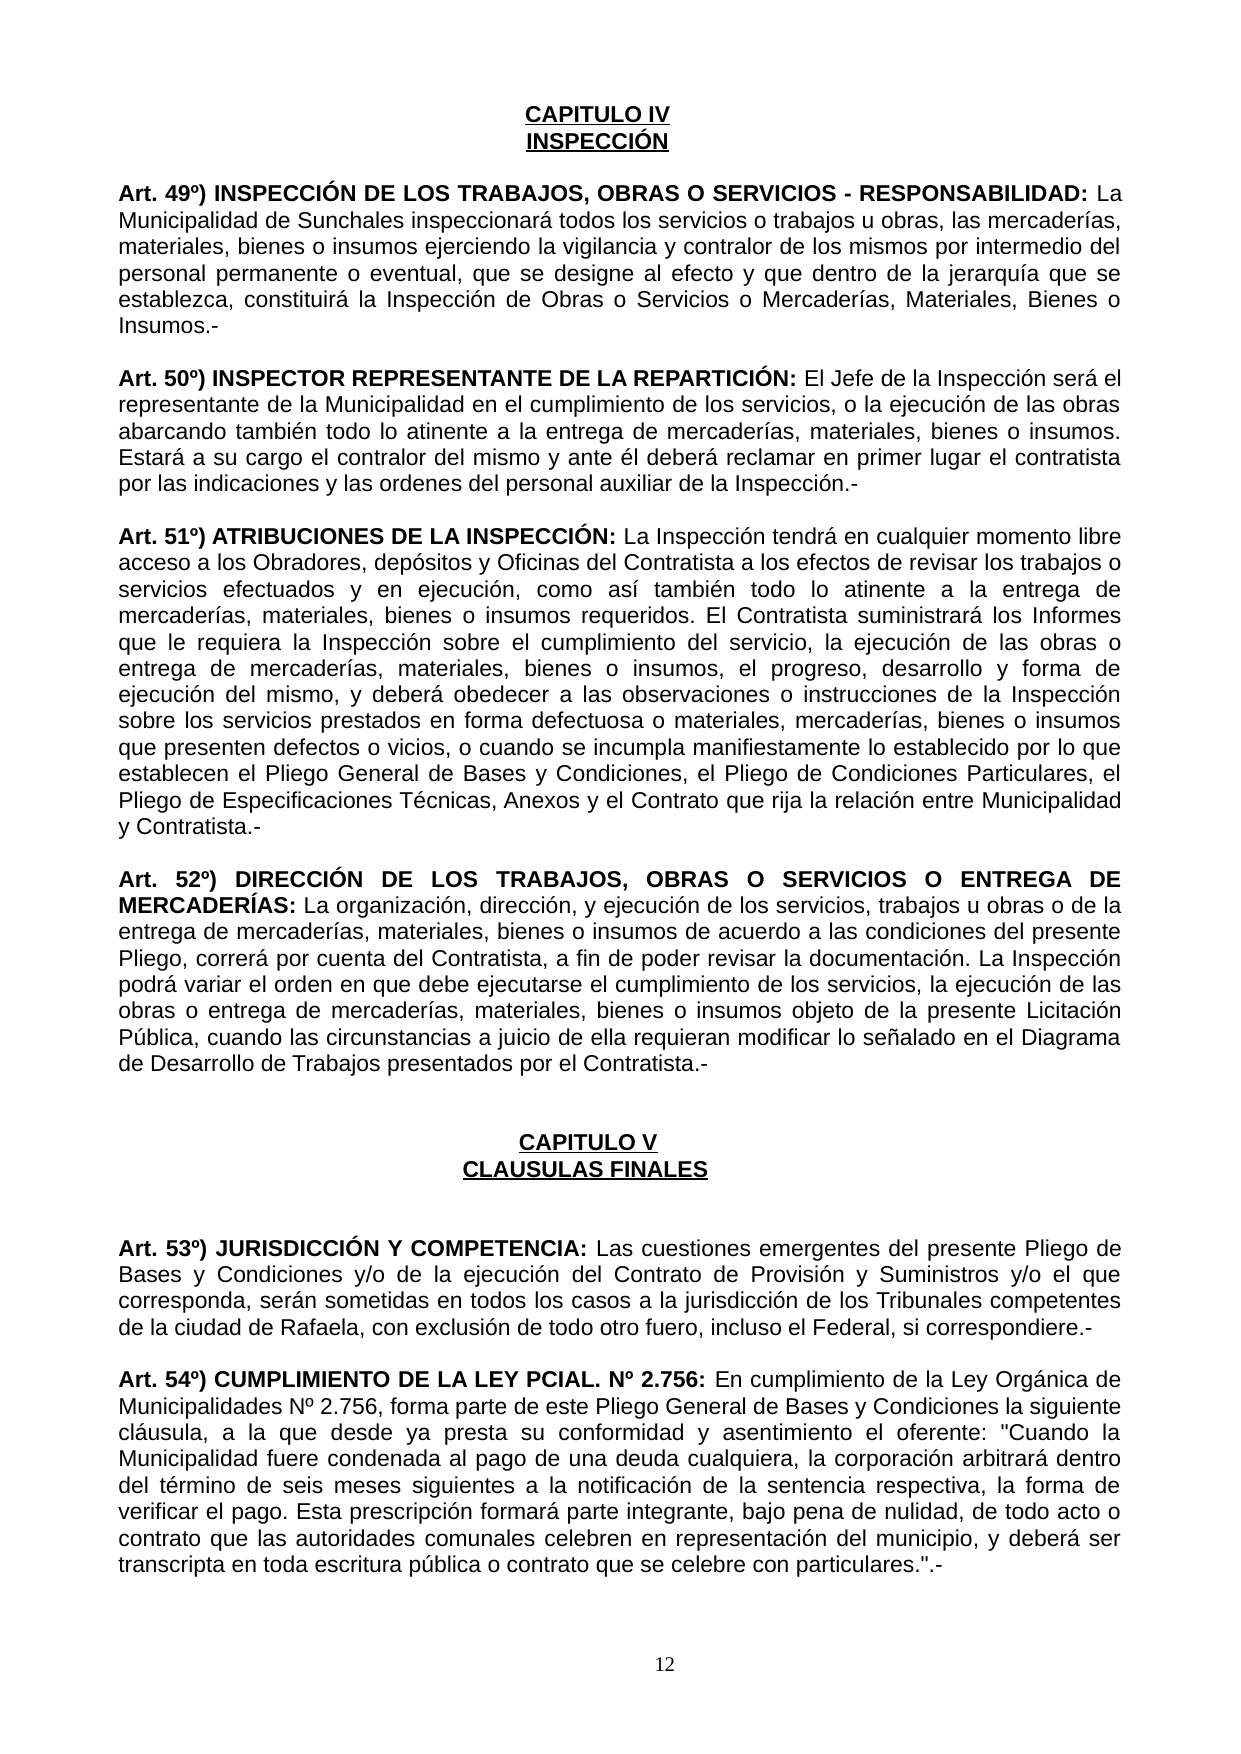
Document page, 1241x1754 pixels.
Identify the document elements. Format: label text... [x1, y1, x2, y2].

text Art. 51º) ATRIBUCIONES DE LA INSPECCIÓN: La Inspección tendrá en cualquier momento libre acceso a los Obradores, depósitos y Oficinas del Contratista a los efectos de revisar los trabajos o servicios efectuados y en ejecución, como así también todo lo atinente a la entrega de mercaderías, materiales, bienes o insumos requeridos. El Contratista suministrará los Informes que le requiera la Inspección sobre el cumplimiento del servicio, la ejecución de las obras o entrega de mercaderías, materiales, bienes o insumos, el progreso, desarrollo y forma de ejecución del mismo, y deberá obedecer a las observaciones o instrucciones de la Inspección sobre los servicios prestados en forma defectuosa o materiales, mercaderías, bienes o insumos que presenten defectos o vicios, o cuando se incumpla manifiestamente lo establecido por lo que establecen el Pliego General de Bases y Condiciones, el Pliego de Condiciones Particulares, el Pliego de Especificaciones Técnicas, Anexos y el Contrato que rija la relación entre Municipalidad y Contratista.- [118, 523, 1122, 839]
text Art. 49º) INSPECCIÓN DE LOS TRABAJOS, OBRAS O SERVICIOS - RESPONSABILIDAD: La Municipalidad de Sunchales inspeccionará todos los servicios o trabajos u obras, las mercaderías, materiales, bienes o insumos ejerciendo la vigilancia y contralor de los mismos por intermedio del personal permanente o eventual, que se designe al efecto y que dentro de la jerarquía que se establezca, constituirá la Inspección de Obras o Servicios o Mercaderías, Materiales, Bienes o Insumos.- [118, 180, 1122, 338]
text CAPITULO V [118, 1129, 1122, 1156]
text INSPECCIÓN [118, 128, 1122, 154]
subtitle CAPITULO IV [118, 101, 1122, 128]
text Art. 52º) DIRECCIÓN DE LOS TRABAJOS, OBRAS O SERVICIOS O ENTREGA DE MERCADERÍAS: La organización, dirección, y ejecución de los servicios, trabajos u obras o de la entrega de mercaderías, materiales, bienes o insumos de acuerdo a las condiciones del presente Pliego, correrá por cuenta del Contratista, a fin de poder revisar la documentación. La Inspección podrá variar el orden en que debe ejecutarse el cumplimiento de los servicios, la ejecución de las obras o entrega de mercaderías, materiales, bienes o insumos objeto de la presente Licitación Pública, cuando las circunstancias a juicio de ella requieran modificar lo señalado en el Diagrama de Desarrollo de Trabajos presentados por el Contratista.- [118, 866, 1122, 1076]
text Art. 53º) JURISDICCIÓN Y COMPETENCIA: Las cuestiones emergentes del presente Pliego de Bases y Condiciones y/o de la ejecución del Contrato de Provisión y Suministros y/o el que corresponda, serán sometidas en todos los casos a la jurisdicción de los Tribunales competentes de la ciudad de Rafaela, con exclusión de todo otro fuero, incluso el Federal, si correspondiere.- [118, 1234, 1122, 1340]
text Art. 50º) INSPECTOR REPRESENTANTE DE LA REPARTICIÓN: El Jefe de la Inspección será el representante de la Municipalidad en el cumplimiento de los servicios, o la ejecución de las obras abarcando también todo lo atinente a la entrega de mercaderías, materiales, bienes o insumos. Estará a su cargo el contralor del mismo y ante él deberá reclamar en primer lugar el contratista por las indicaciones y las ordenes del personal auxiliar de la Inspección.- [118, 365, 1122, 497]
text CLAUSULAS FINALES [118, 1156, 1122, 1182]
text Art. 54º) CUMPLIMIENTO DE LA LEY PCIAL. Nº 2.756: En cumplimiento de la Ley Orgánica de Municipalidades Nº 2.756, forma parte de este Pliego General de Bases y Condiciones la siguiente cláusula, a la que desde ya presta su conformidad y asentimiento el oferente: "Cuando la Municipalidad fuere condenada al pago de una deuda cualquiera, la corporación arbitrará dentro del término de seis meses siguientes a la notificación de la sentencia respectiva, la forma de verificar el pago. Esta prescripción formará parte integrante, bajo pena de nulidad, de todo acto o contrato que las autoridades comunales celebren en representación del municipio, y deberá ser transcripta en toda escritura pública o contrato que se celebre con particulares.".- [118, 1366, 1122, 1577]
